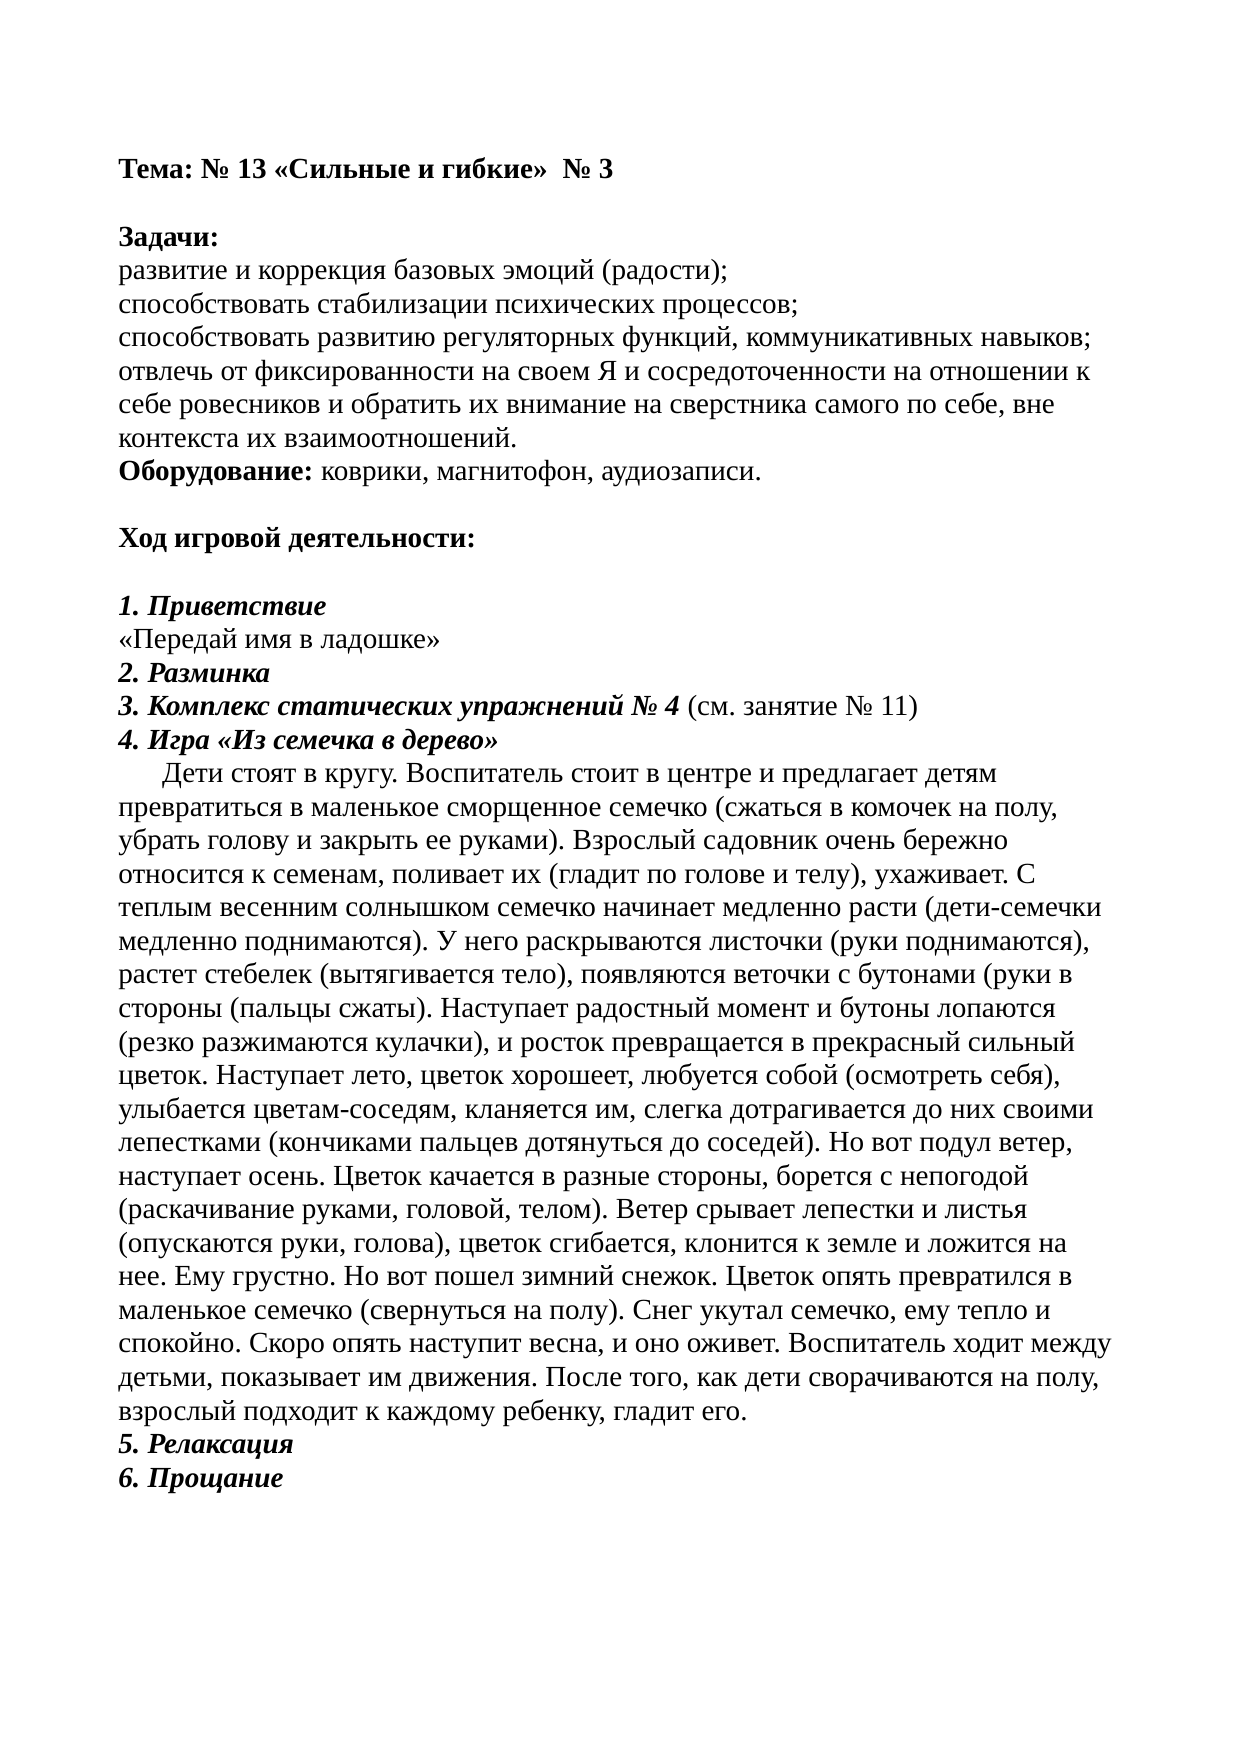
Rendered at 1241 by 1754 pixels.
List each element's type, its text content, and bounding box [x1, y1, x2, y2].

text 3. Комплекс статических упражнений № 4 (см. занятие № 11) [118, 688, 1122, 722]
text Тема: № 13 «Сильные и гибкие» № 3 [118, 152, 1122, 185]
list развитие и коррекция базовых эмоций (радости); [118, 252, 1122, 286]
list способствовать стабилизации психических процессов; [118, 286, 1122, 319]
text 1. Приветствие [118, 588, 1122, 621]
text Задачи: [118, 219, 1122, 252]
text 6. Прощание [118, 1460, 1122, 1493]
list отвлечь от фиксированности на своем Я и сосредоточенности на отношении к себе ровесников и обратить их внимание на сверстника самого по себе, вне контекста их взаимоотношений. [118, 353, 1122, 453]
text 4. Игра «Из семечка в дерево» [118, 722, 1122, 755]
text Ход игровой деятельности: [118, 521, 1122, 554]
text 5. Релаксация [118, 1426, 1122, 1460]
list способствовать развитию регуляторных функций, коммуникативных навыков; [118, 319, 1122, 353]
text Дети стоят в кругу. Воспитатель стоит в центре и предлагает детям превратиться в маленькое сморщенное семечко (сжаться в комочек на полу, убрать голову и закрыть ее руками). Взрослый садовник очень бережно относится к семенам, поливает их (гладит по голове и телу), ухаживает. С теплым весенним солнышком семечко начинает медленно расти (дети-семечки медленно поднимаются). У него раскрываются листочки (руки поднимаются), растет стебелек (вытягивается тело), появляются веточки с бутонами (руки в стороны (пальцы сжаты). Наступает радостный момент и бутоны лопаются (резко разжимаются кулачки), и росток превращается в прекрасный сильный цветок. Наступает лето, цветок хорошеет, любуется собой (осмотреть себя), улыбается цветам-соседям, кланяется им, слегка дотрагивается до них своими лепестками (кончиками пальцев дотянуться до соседей). Но вот подул ветер, наступает осень. Цветок качается в разные стороны, борется с непогодой (раскачивание руками, головой, телом). Ветер срывает лепестки и листья (опускаются руки, голова), цветок сгибается, клонится к земле и ложится на нее. Ему грустно. Но вот пошел зимний снежок. Цветок опять превратился в маленькое семечко (свернуться на полу). Снег укутал семечко, ему тепло и спокойно. Скоро опять наступит весна, и оно оживет. Воспитатель ходит между детьми, показывает им движения. После того, как дети сворачиваются на полу, взрослый подходит к каждому ребенку, гладит его. [118, 755, 1122, 1426]
text 2. Разминка [118, 655, 1122, 688]
text Оборудование: коврики, магнитофон, аудиозаписи. [118, 453, 1122, 487]
text «Передай имя в ладошке» [118, 621, 1122, 655]
